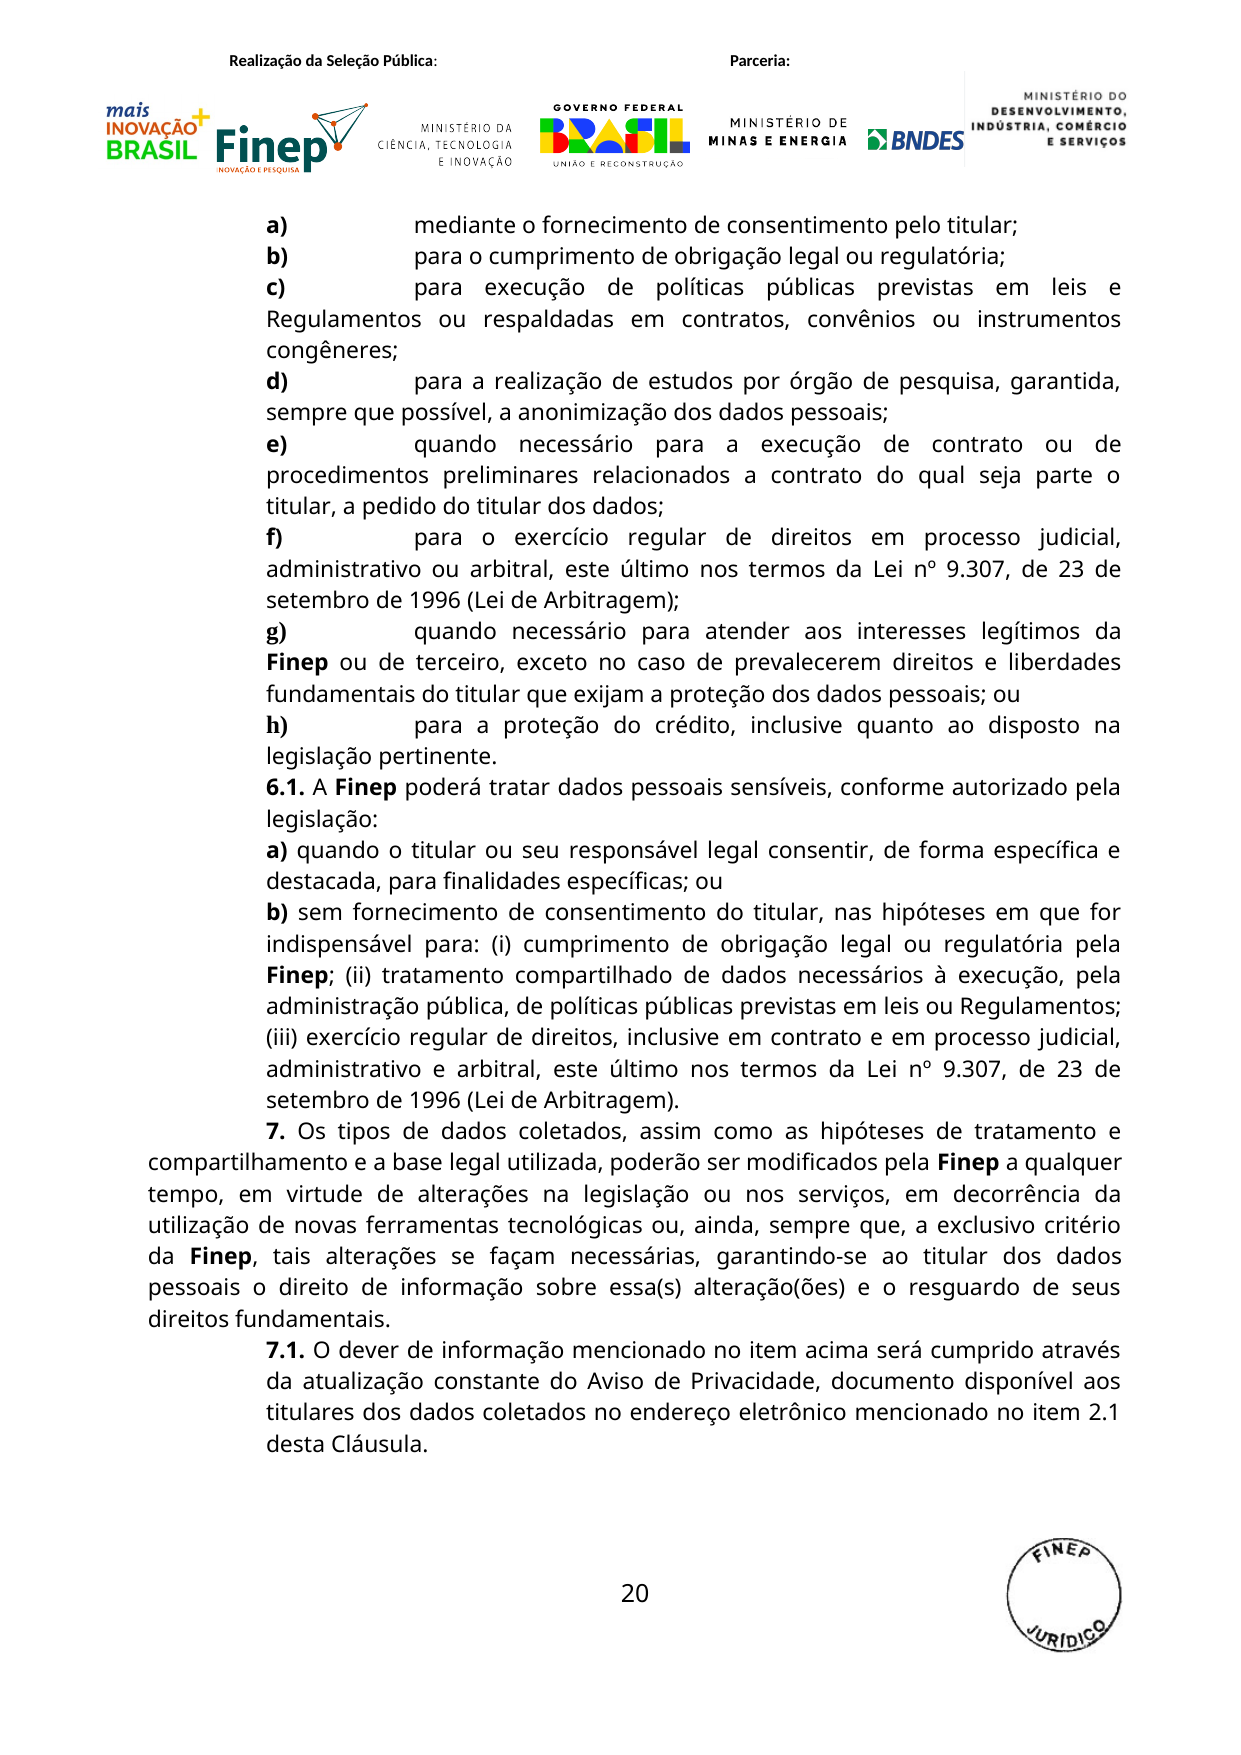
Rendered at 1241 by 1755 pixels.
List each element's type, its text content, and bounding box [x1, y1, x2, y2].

text 7. Os tipos de dados coletados, assim como as hipóteses de tratamento e compartilhamento e a base legal utilizada, poderão ser modificados pela Finep a qualquer tempo, em virtude de alterações na legislação ou nos serviços, em decorrência da utilização de novas ferramentas tecnológicas ou, ainda, sempre que, a exclusivo critério da Finep, tais alterações se façam necessárias, garantindo-se ao titular dos dados pessoais o direito de informação sobre essa(s) alteração(ões) e o resguardo de seus direitos fundamentais. [148, 1115, 1122, 1334]
list para a realização de estudos por órgão de pesquisa, garantida, sempre que possível, a anonimização dos dados pessoais; [266, 365, 1122, 427]
list mediante o fornecimento de consentimento pelo titular; [266, 209, 1122, 240]
list para o cumprimento de obrigação legal ou regulatória; [266, 240, 1122, 271]
text 7.1. O dever de informação mencionado no item acima será cumprido através da atualização constante do Aviso de Privacidade, documento disponível aos titulares dos dados coletados no endereço eletrônico mencionado no item 2.1 desta Cláusula. [266, 1334, 1122, 1459]
text 6.1. A Finep poderá tratar dados pessoais sensíveis, conforme autorizado pela legislação: [266, 771, 1122, 834]
list quando necessário para a execução de contrato ou de procedimentos preliminares relacionados a contrato do qual seja parte o titular, a pedido do titular dos dados; [266, 427, 1122, 521]
list para o exercício regular de direitos em processo judicial, administrativo ou arbitral, este último nos termos da Lei nº 9.307, de 23 de setembro de 1996 (Lei de Arbitragem); [266, 521, 1122, 615]
text a) quando o titular ou seu responsável legal consentir, de forma específica e destacada, para finalidades específicas; ou [266, 834, 1122, 896]
list quando necessário para atender aos interesses legítimos da Finep ou de terceiro, exceto no caso de prevalecerem direitos e liberdades fundamentais do titular que exijam a proteção dos dados pessoais; ou [266, 615, 1122, 709]
list para a proteção do crédito, inclusive quanto ao disposto na legislação pertinente. [266, 709, 1122, 771]
list para execução de políticas públicas previstas em leis e Regulamentos ou respaldadas em contratos, convênios ou instrumentos congêneres; [266, 271, 1122, 365]
text b) sem fornecimento de consentimento do titular, nas hipóteses em que for indispensável para: (i) cumprimento de obrigação legal ou regulatória pela Finep; (ii) tratamento compartilhado de dados necessários à execução, pela administração pública, de políticas públicas previstas em leis ou Regulamentos; (iii) exercício regular de direitos, inclusive em contrato e em processo judicial, administrativo e arbitral, este último nos termos da Lei nº 9.307, de 23 de setembro de 1996 (Lei de Arbitragem). [266, 896, 1122, 1115]
